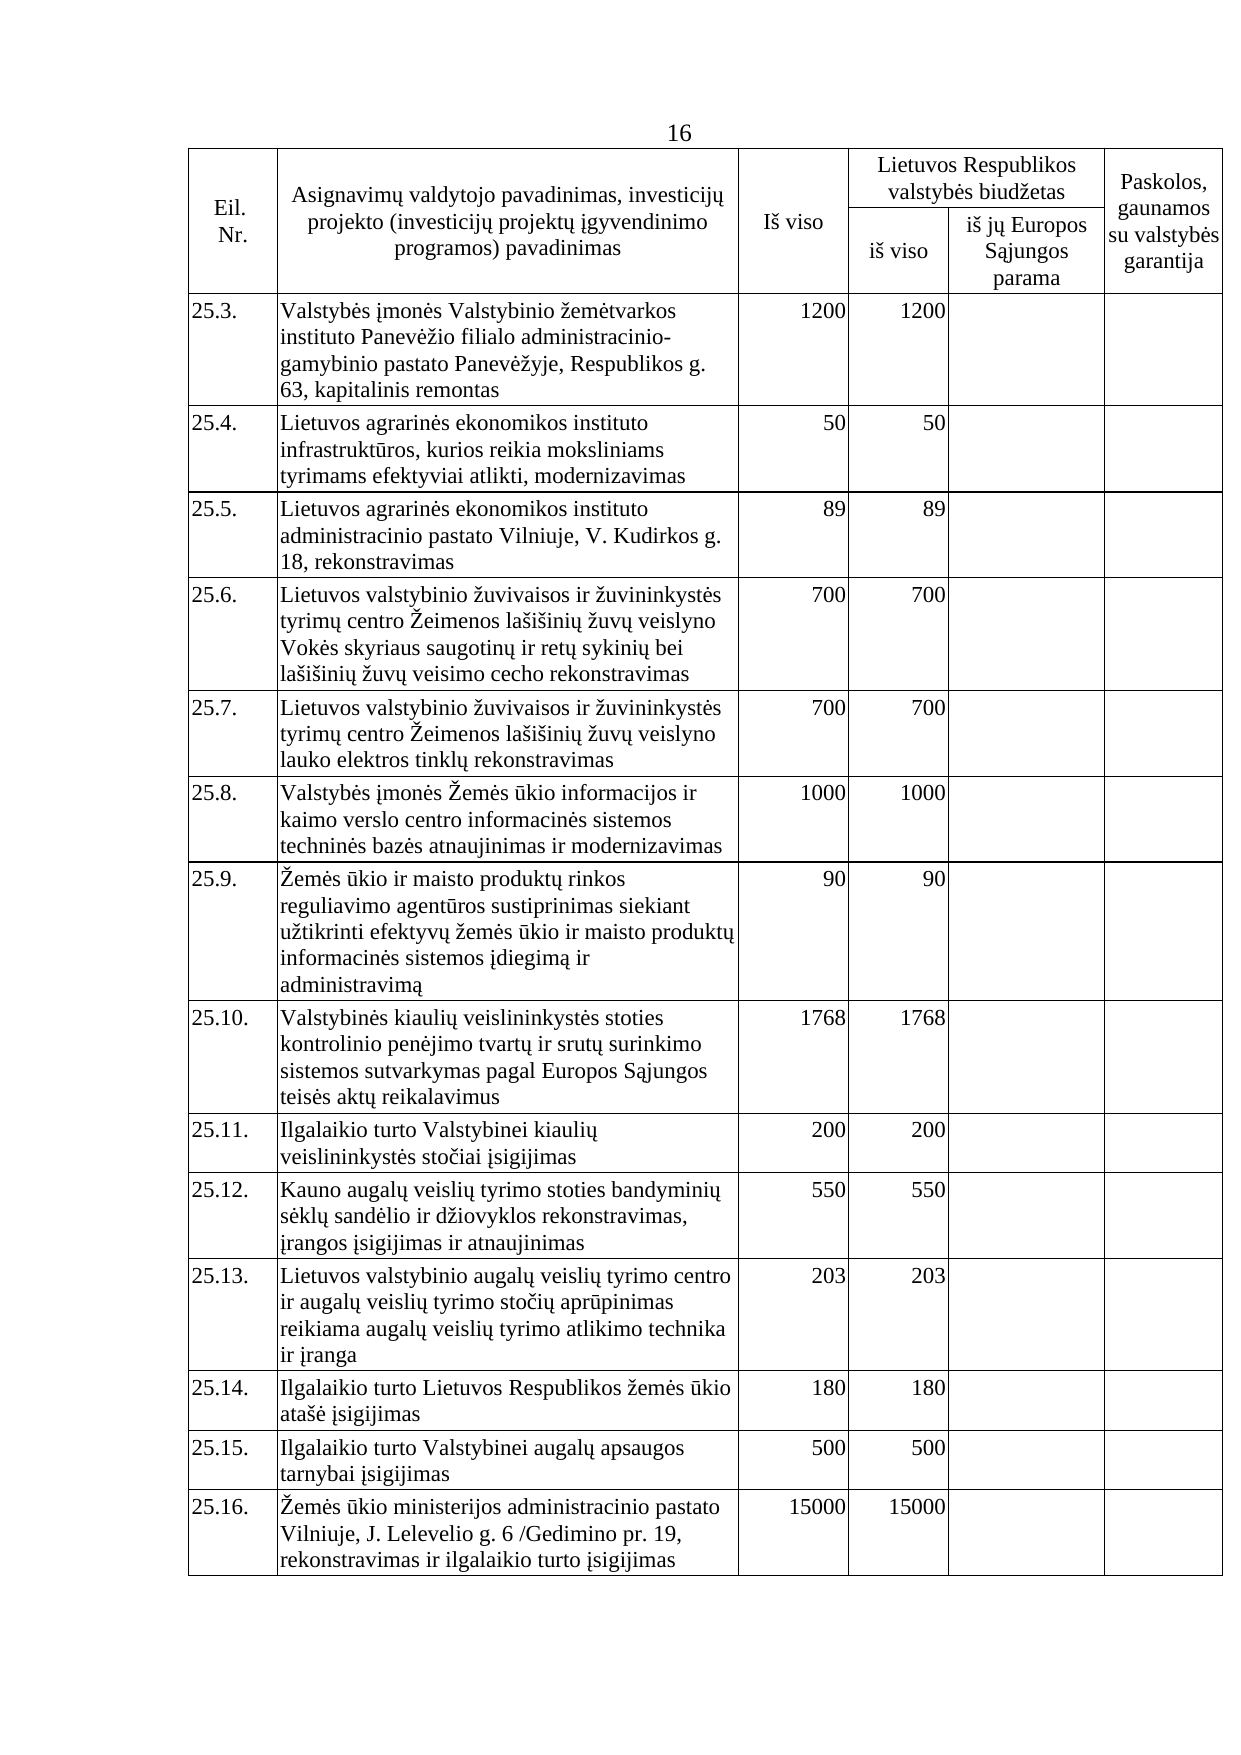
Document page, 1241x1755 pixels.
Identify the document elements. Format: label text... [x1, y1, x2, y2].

table_cell [1105, 1114, 1222, 1172]
table_cell 50 [739, 406, 848, 491]
table_cell [949, 777, 1104, 861]
table_cell 500 [739, 1431, 848, 1489]
table_cell Ilgalaikio turto Valstybinei augalų apsaugos tarnybai įsigijimas [278, 1431, 738, 1489]
table_cell [949, 578, 1104, 689]
table_cell 550 [739, 1173, 848, 1258]
table_cell 25.13. [189, 1259, 277, 1370]
table_cell Lietuvos valstybinio augalų veislių tyrimo centro ir augalų veislių tyrimo stočių aprūpinimas reikiama augalų veislių tyrimo atlikimo technika ir įranga [278, 1259, 738, 1370]
table_cell 25.5. [189, 493, 277, 577]
table_cell [949, 1173, 1104, 1258]
table_cell 700 [849, 691, 948, 776]
table_cell 25.8. [189, 777, 277, 861]
table_cell [949, 1490, 1104, 1575]
table_cell [1105, 493, 1222, 577]
table_cell 25.11. [189, 1114, 277, 1172]
table_cell 25.4. [189, 406, 277, 491]
table_cell 25.6. [189, 578, 277, 689]
table_cell [1105, 691, 1222, 776]
table_header Lietuvos Respublikos valstybės biudžetas [849, 149, 1104, 207]
table_cell 89 [739, 493, 848, 577]
table_cell 200 [739, 1114, 848, 1172]
table_cell 15000 [739, 1490, 848, 1575]
table_header Asignavimų valdytojo pavadinimas, investicijų projekto (investicijų projektų įgyvendinimo programos) pavadinimas [278, 149, 738, 293]
table_cell 90 [739, 863, 848, 1000]
table_cell [1105, 1173, 1222, 1258]
table_cell [1105, 1490, 1222, 1575]
table_cell 500 [849, 1431, 948, 1489]
table_cell [1105, 863, 1222, 1000]
table_header Iš viso [739, 149, 848, 293]
table_cell 89 [849, 493, 948, 577]
table_cell 15000 [849, 1490, 948, 1575]
table_cell Lietuvos agrarinės ekonomikos instituto administracinio pastato Vilniuje, V. Kudirkos g. 18, rekonstravimas [278, 493, 738, 577]
table_cell [949, 1001, 1104, 1112]
table_cell [1105, 1001, 1222, 1112]
table_cell [949, 863, 1104, 1000]
table_cell 25.7. [189, 691, 277, 776]
table_cell 1200 [849, 294, 948, 405]
table_cell 550 [849, 1173, 948, 1258]
table_cell 1000 [739, 777, 848, 861]
table_cell [1105, 406, 1222, 491]
table_cell 180 [739, 1371, 848, 1430]
table_cell [949, 406, 1104, 491]
table_cell [949, 1259, 1104, 1370]
table_cell 1768 [739, 1001, 848, 1112]
table_cell iš viso [849, 208, 948, 293]
table_cell Lietuvos agrarinės ekonomikos instituto infrastruktūros, kurios reikia moksliniams tyrimams efektyviai atlikti, modernizavimas [278, 406, 738, 491]
table_cell Žemės ūkio ir maisto produktų rinkos reguliavimo agentūros sustiprinimas siekiant užtikrinti efektyvų žemės ūkio ir maisto produktų informacinės sistemos įdiegimą ir administravimą [278, 863, 738, 1000]
table_cell 203 [739, 1259, 848, 1370]
table_cell [949, 1114, 1104, 1172]
table_cell 25.14. [189, 1371, 277, 1430]
table_cell [1105, 578, 1222, 689]
table_cell [949, 691, 1104, 776]
table_cell Valstybės įmonės Valstybinio žemėtvarkos instituto Panevėžio filialo administracinio-gamybinio pastato Panevėžyje, Respublikos g. 63, kapitalinis remontas [278, 294, 738, 405]
table_cell [1105, 1431, 1222, 1489]
table_cell 1000 [849, 777, 948, 861]
table_cell Kauno augalų veislių tyrimo stoties bandyminių sėklų sandėlio ir džiovyklos rekonstravimas, įrangos įsigijimas ir atnaujinimas [278, 1173, 738, 1258]
table_header Eil. Nr. [189, 149, 277, 293]
table_cell 25.12. [189, 1173, 277, 1258]
table_cell 1768 [849, 1001, 948, 1112]
table_cell [949, 493, 1104, 577]
table_cell [949, 1431, 1104, 1489]
table_cell 180 [849, 1371, 948, 1430]
table_cell 700 [739, 578, 848, 689]
table_cell 50 [849, 406, 948, 491]
table_header Paskolos, gaunamos su valstybės garantija [1105, 149, 1222, 293]
table_cell 25.3. [189, 294, 277, 405]
table_cell Valstybės įmonės Žemės ūkio informacijos ir kaimo verslo centro informacinės sistemos techninės bazės atnaujinimas ir modernizavimas [278, 777, 738, 861]
table_cell 25.10. [189, 1001, 277, 1112]
table_cell 90 [849, 863, 948, 1000]
table_cell 700 [739, 691, 848, 776]
table_cell Valstybinės kiaulių veislininkystės stoties kontrolinio penėjimo tvartų ir srutų surinkimo sistemos sutvarkymas pagal Europos Sąjungos teisės aktų reikalavimus [278, 1001, 738, 1112]
table_cell Lietuvos valstybinio žuvivaisos ir žuvininkystės tyrimų centro Žeimenos lašišinių žuvų veislyno Vokės skyriaus saugotinų ir retų sykinių bei lašišinių žuvų veisimo cecho rekonstravimas [278, 578, 738, 689]
table_cell Ilgalaikio turto Lietuvos Respublikos žemės ūkio atašė įsigijimas [278, 1371, 738, 1430]
table_cell [949, 1371, 1104, 1430]
table_cell [1105, 294, 1222, 405]
table_cell 1200 [739, 294, 848, 405]
table_cell [949, 294, 1104, 405]
table_cell 203 [849, 1259, 948, 1370]
table_cell Ilgalaikio turto Valstybinei kiaulių veislininkystės stočiai įsigijimas [278, 1114, 738, 1172]
table_cell iš jų Europos Sąjungos parama [949, 208, 1104, 293]
table_cell 700 [849, 578, 948, 689]
table_cell 25.16. [189, 1490, 277, 1575]
table_cell [1105, 1371, 1222, 1430]
table_cell [1105, 1259, 1222, 1370]
table_cell Lietuvos valstybinio žuvivaisos ir žuvininkystės tyrimų centro Žeimenos lašišinių žuvų veislyno lauko elektros tinklų rekonstravimas [278, 691, 738, 776]
table_cell [1105, 777, 1222, 861]
table_cell Žemės ūkio ministerijos administracinio pastato Vilniuje, J. Lelevelio g. 6 /Gedimino pr. 19, rekonstravimas ir ilgalaikio turto įsigijimas [278, 1490, 738, 1575]
table_cell 25.15. [189, 1431, 277, 1489]
table_cell 200 [849, 1114, 948, 1172]
table_cell 25.9. [189, 863, 277, 1000]
